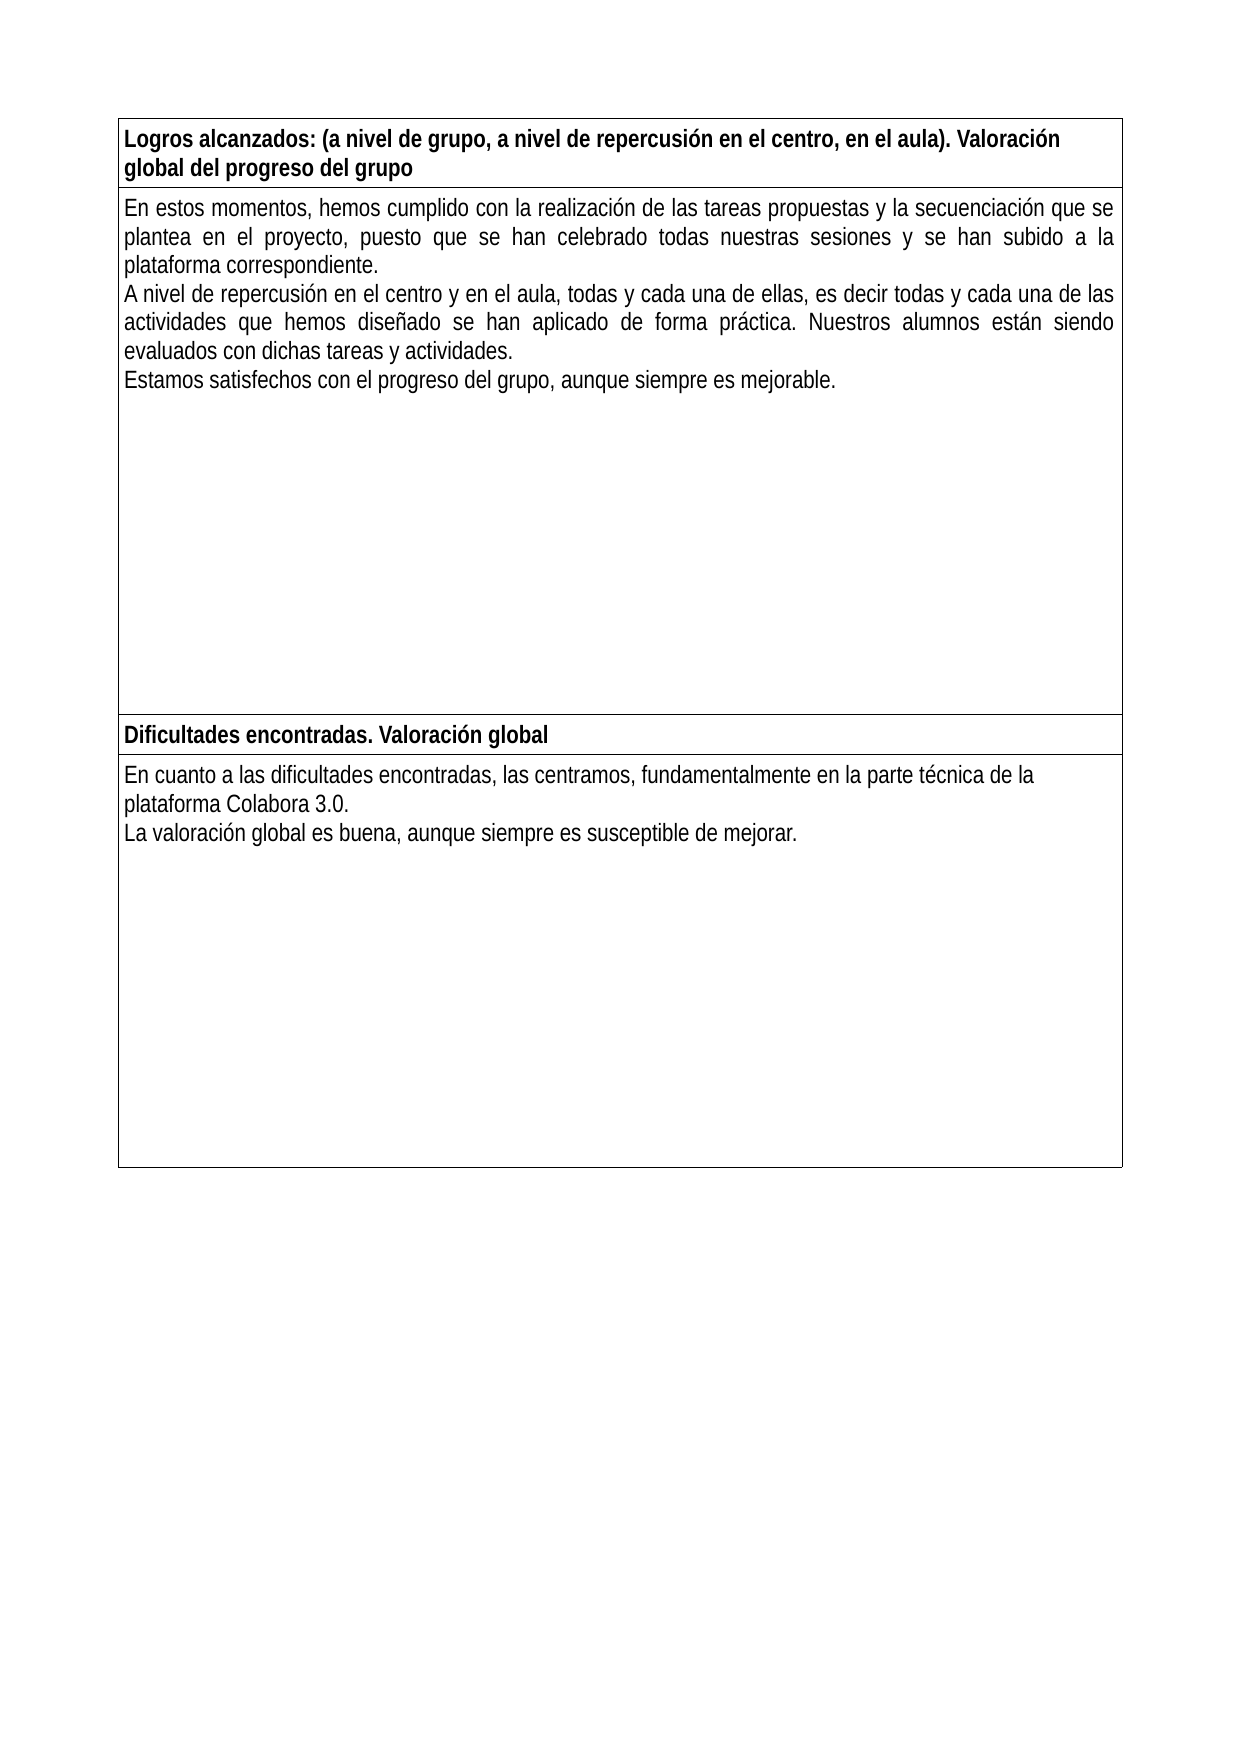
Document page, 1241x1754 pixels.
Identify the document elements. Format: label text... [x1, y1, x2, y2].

table_cell En cuanto a las dificultades encontradas, las centramos, fundamentalmente en la parte técnica de la plataforma Colabora 3.0. La valoración global es buena, aunque siempre es susceptible de mejorar. [119, 755, 1122, 1167]
table_cell Dificultades encontradas. Valoración global [119, 715, 1122, 754]
table_cell Logros alcanzados: (a nivel de grupo, a nivel de repercusión en el centro, en el aula). Valoración global del progreso del grupo [119, 119, 1122, 187]
table_cell En estos momentos, hemos cumplido con la realización de las tareas propuestas y la secuenciación que se plantea en el proyecto, puesto que se han celebrado todas nuestras sesiones y se han subido a la plataforma correspondiente. A nivel de repercusión en el centro y en el aula, todas y cada una de ellas, es decir todas y cada una de las actividades que hemos diseñado se han aplicado de forma práctica. Nuestros alumnos están siendo evaluados con dichas tareas y actividades. Estamos satisfechos con el progreso del grupo, aunque siempre es mejorable. [119, 188, 1122, 714]
